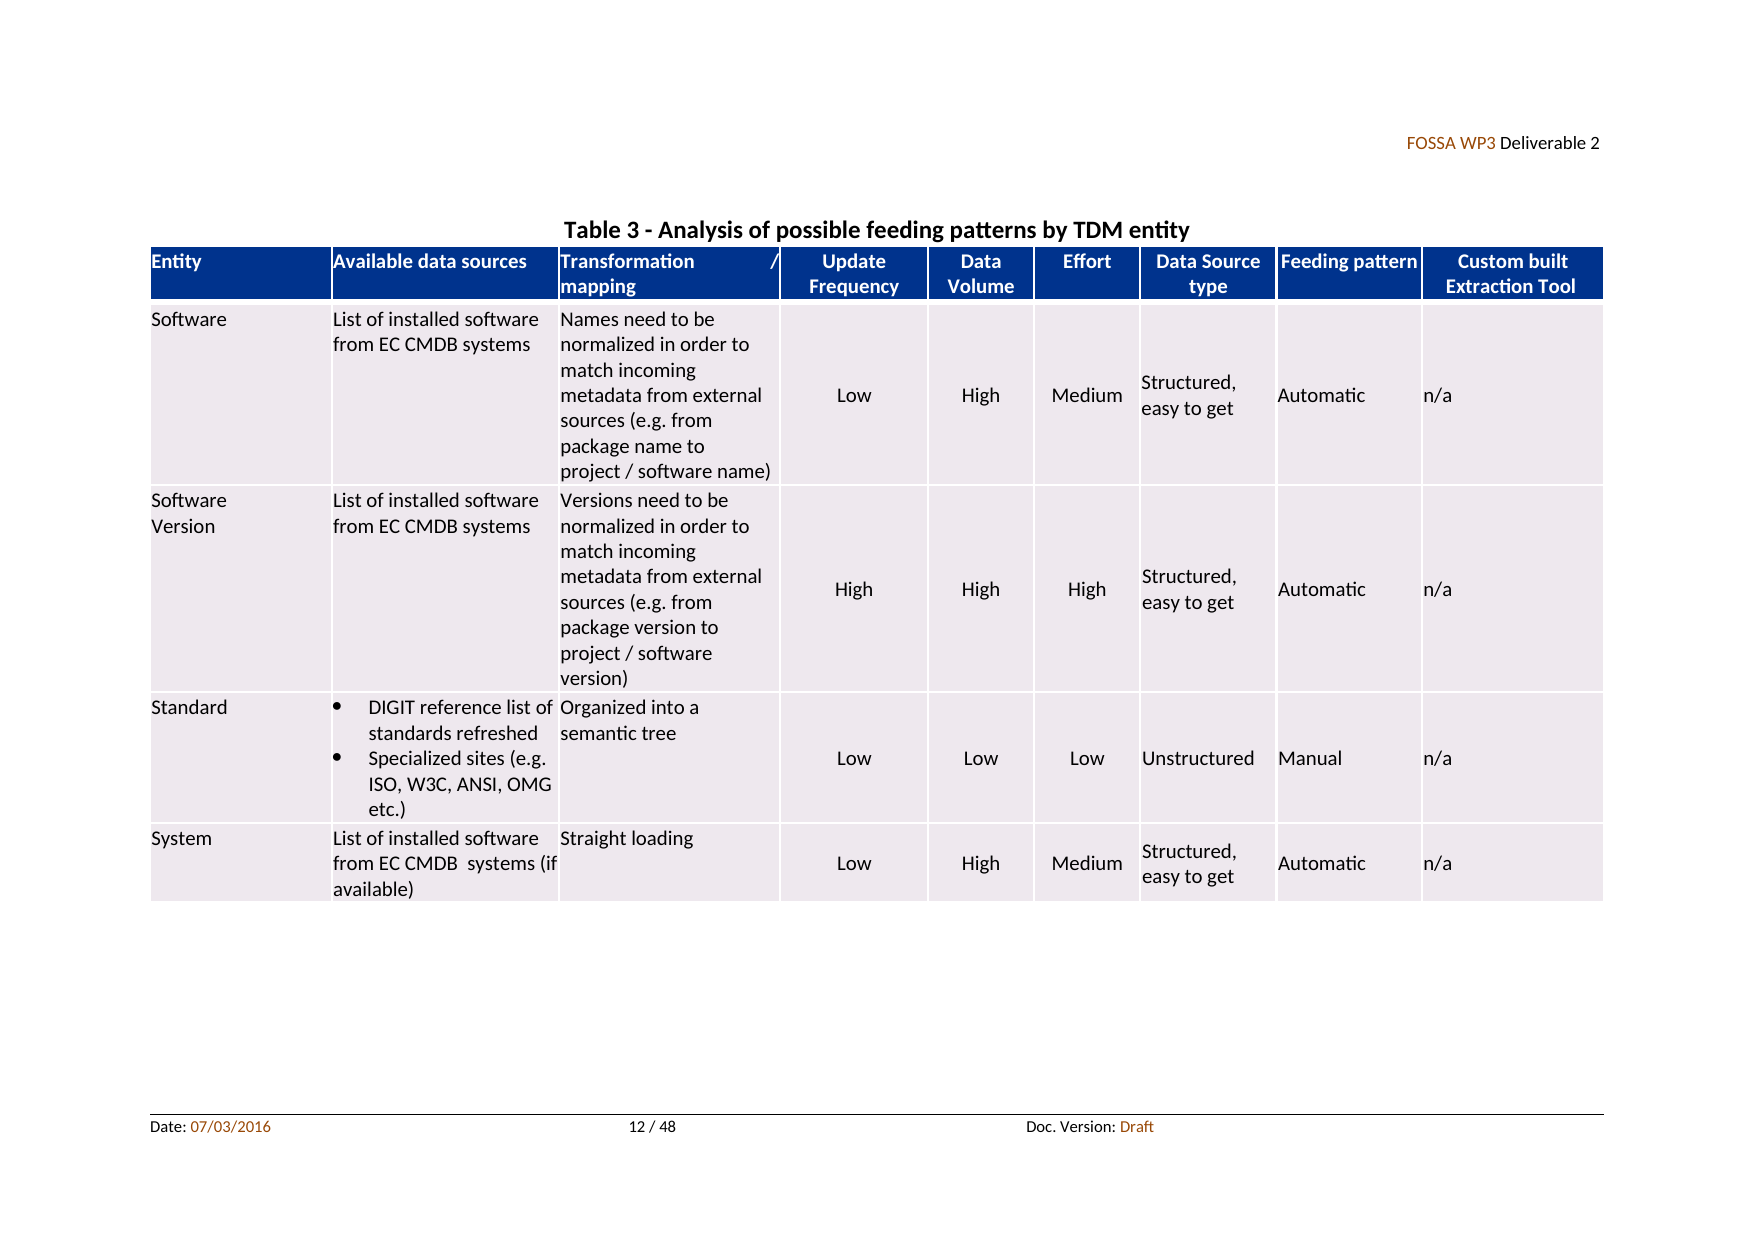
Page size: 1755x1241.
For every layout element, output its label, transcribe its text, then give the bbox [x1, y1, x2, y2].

table_header Transformation / mapping [560, 247, 779, 299]
table_cell Organized into a semantic tree [560, 693, 779, 822]
table_header Feeding pattern [1278, 247, 1421, 299]
table_cell Low [929, 693, 1033, 822]
table_cell Low [781, 693, 927, 822]
table_cell Straight loading [560, 824, 779, 901]
table_cell n/a [1423, 486, 1603, 691]
table_cell Standard [151, 693, 331, 822]
table_cell n/a [1423, 305, 1603, 484]
table_cell List of installed software from EC CMDB systems [333, 305, 558, 484]
table_header Data Volume [929, 247, 1033, 299]
table_cell Low [1035, 693, 1139, 822]
table_cell DIGIT reference list of standards refreshed Specialized sites (e.g. ISO, W3C, ANSI, OMG etc.) [333, 693, 558, 822]
table_cell Structured, easy to get [1141, 824, 1275, 901]
table_cell High [1035, 486, 1139, 691]
table_cell n/a [1423, 693, 1603, 822]
text Table 3 - Analysis of possible feeding patterns by TDM entity [150, 214, 1604, 245]
table_cell Structured, easy to get [1141, 305, 1275, 484]
table_cell Software Version [151, 486, 331, 691]
table_cell Automatic [1278, 305, 1421, 484]
table_cell List of installed software from EC CMDB systems [333, 486, 558, 691]
table_cell High [929, 305, 1033, 484]
table_cell Unstructured [1141, 693, 1275, 822]
table_cell High [781, 486, 927, 691]
table_cell Automatic [1278, 824, 1421, 901]
table_header Available data sources [333, 247, 558, 299]
table_header Data Source type [1141, 247, 1275, 299]
table_cell Low [781, 824, 927, 901]
table_header Effort [1035, 247, 1139, 299]
table_cell High [929, 824, 1033, 901]
table_cell Versions need to be normalized in order to match incoming metadata from external sources (e.g. from package version to project / software version) [560, 486, 779, 691]
table_cell Automatic [1278, 486, 1421, 691]
table_header Custom built Extraction Tool [1423, 247, 1603, 299]
table_cell High [929, 486, 1033, 691]
table_cell System [151, 824, 331, 901]
table_cell Names need to be normalized in order to match incoming metadata from external sources (e.g. from package name to project / software name) [560, 305, 779, 484]
table_header Entity [151, 247, 331, 299]
table_cell Structured, easy to get [1141, 486, 1275, 691]
table_cell List of installed software from EC CMDB systems (if available) [333, 824, 558, 901]
table_cell Medium [1035, 824, 1139, 901]
table_cell Manual [1278, 693, 1421, 822]
table_header Update Frequency [781, 247, 927, 299]
table_cell n/a [1423, 824, 1603, 901]
table_cell Low [781, 305, 927, 484]
table_cell Medium [1035, 305, 1139, 484]
table_cell Software [151, 305, 331, 484]
